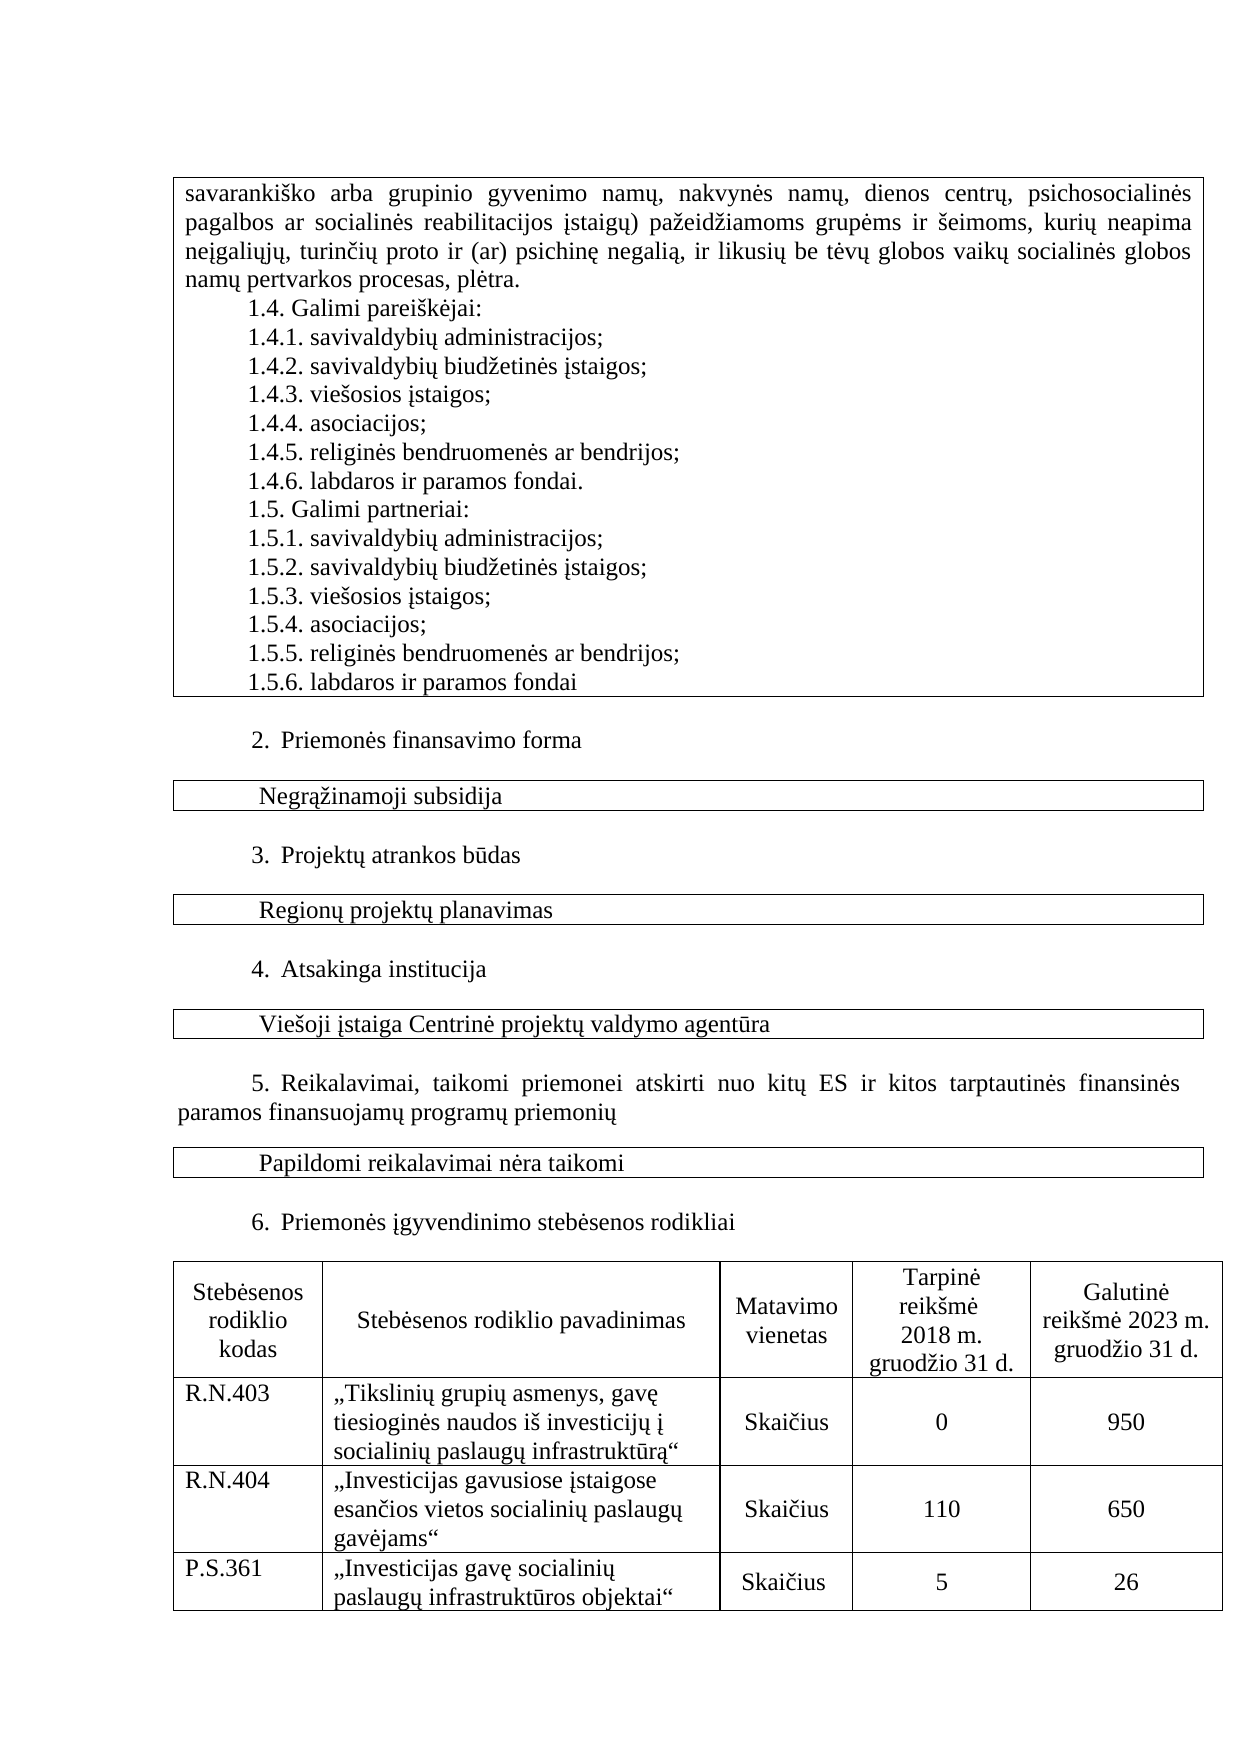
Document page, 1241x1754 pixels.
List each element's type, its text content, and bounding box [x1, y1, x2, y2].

table_cell „Investicijas gavę socialinių paslaugų infrastruktūros objektai“ [323, 1553, 719, 1610]
table_cell P.S.361 [174, 1553, 322, 1610]
table_cell R.N.404 [174, 1466, 322, 1552]
table_cell Skaičius [721, 1378, 852, 1464]
table_cell Skaičius [721, 1553, 852, 1610]
table_cell Skaičius [721, 1466, 852, 1552]
table_cell „Investicijas gavusiose įstaigose esančios vietos socialinių paslaugų gavėjams“ [323, 1466, 719, 1552]
table_header Negrąžinamoji subsidija [174, 781, 1203, 810]
table_header Regionų projektų planavimas [174, 895, 1203, 924]
table_cell 5 [853, 1553, 1030, 1610]
text 5. Reikalavimai, taikomi priemonei atskirti nuo kitų ES ir kitos tarptautinės finansinės paramos finansuojamų programų priemonių [177, 1068, 1181, 1126]
table_header Matavimo vienetas [721, 1262, 852, 1377]
table_cell R.N.403 [174, 1378, 322, 1464]
table_header Tarpinė reikšmė 2018 m. gruodžio 31 d. [853, 1262, 1030, 1377]
table_cell 650 [1031, 1466, 1222, 1552]
table_cell 110 [853, 1466, 1030, 1552]
table_header Papildomi reikalavimai nėra taikomi [174, 1148, 1203, 1177]
table_header Viešoji įstaiga Centrinė projektų valdymo agentūra [174, 1010, 1203, 1038]
text 3. Projektų atrankos būdas [192, 840, 1181, 868]
table_header Stebėsenos rodiklio kodas [174, 1262, 322, 1377]
text 4. Atsakinga institucija [192, 954, 1181, 983]
table_cell „Tikslinių grupių asmenys, gavę tiesioginės naudos iš investicijų į socialinių paslaugų infrastruktūrą“ [323, 1378, 719, 1464]
table_cell 0 [853, 1378, 1030, 1464]
table_header Galutinė reikšmė 2023 m. gruodžio 31 d. [1031, 1262, 1222, 1377]
table_cell 26 [1031, 1553, 1222, 1610]
text 2. Priemonės finansavimo forma [192, 726, 1181, 754]
table_header Stebėsenos rodiklio pavadinimas [323, 1262, 719, 1377]
text 6. Priemonės įgyvendinimo stebėsenos rodikliai [251, 1207, 1181, 1235]
table_cell 950 [1031, 1378, 1222, 1464]
table_header savarankiško arba grupinio gyvenimo namų, nakvynės namų, dienos centrų, psichosocialinės pagalbos ar socialinės reabilitacijos įstaigų) pažeidžiamoms grupėms ir šeimoms, kurių neapima neįgaliųjų, turinčių proto ir (ar) psichinę negalią, ir likusių be tėvų globos vaikų socialinės globos namų pertvarkos procesas, plėtra. 1.4. Galimi pareiškėjai: 1.4.1. savivaldybių administracijos; 1.4.2. savivaldybių biudžetinės įstaigos; 1.4.3. viešosios įstaigos; 1.4.4. asociacijos; 1.4.5. religinės bendruomenės ar bendrijos; 1.4.6. labdaros ir paramos fondai. 1.5. Galimi partneriai: 1.5.1. savivaldybių administracijos; 1.5.2. savivaldybių biudžetinės įstaigos; 1.5.3. viešosios įstaigos; 1.5.4. asociacijos; 1.5.5. religinės bendruomenės ar bendrijos; 1.5.6. labdaros ir paramos fondai [174, 178, 1203, 696]
